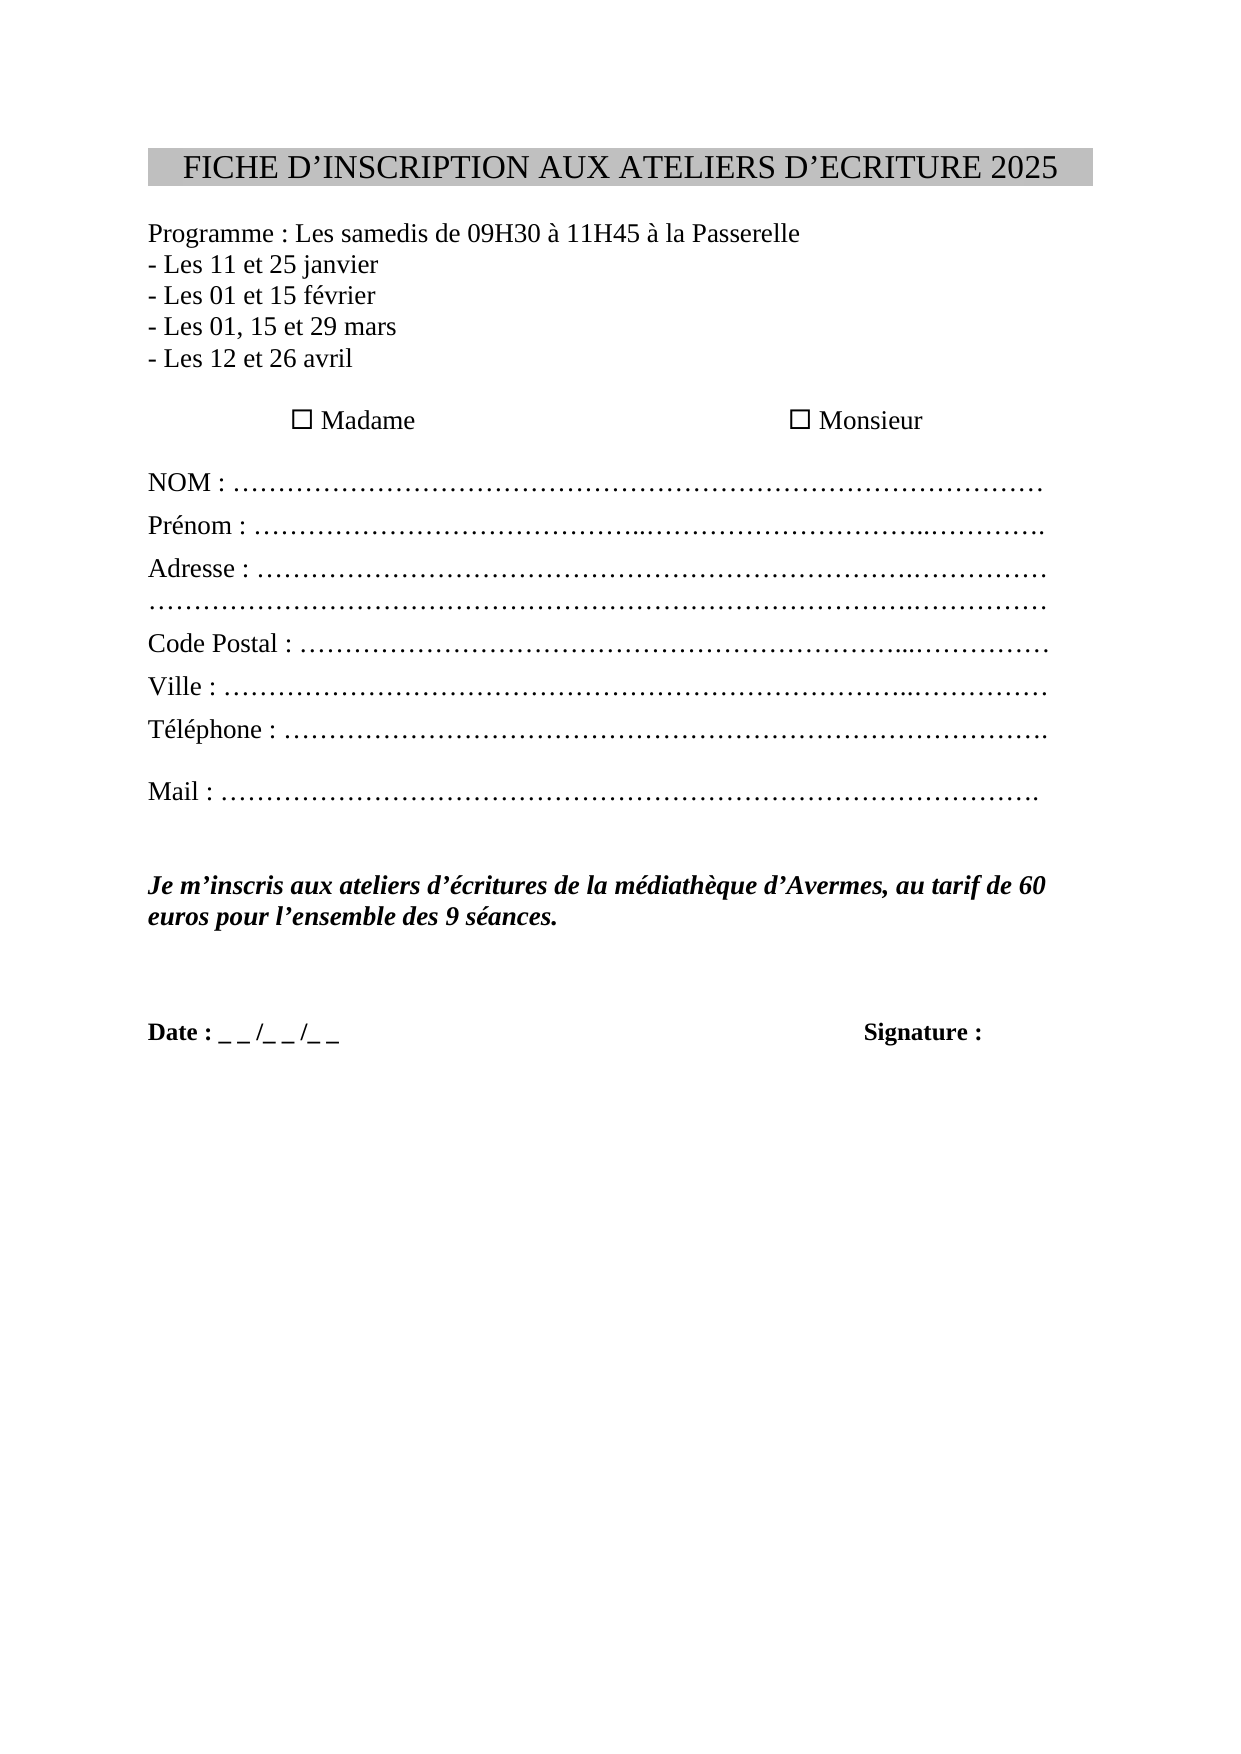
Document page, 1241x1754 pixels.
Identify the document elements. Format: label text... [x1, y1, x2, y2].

text Mail : ………………………………………………………………………………. [148, 775, 1093, 807]
text - Les 01, 15 et 29 mars [148, 311, 1093, 342]
text NOM : ……………………………………………………………………………… [148, 466, 1093, 497]
text Programme : Les samedis de 09H30 à 11H45 à la Passerelle [148, 217, 1093, 248]
text FICHE D’INSCRIPTION AUX ATELIERS D’ECRITURE 2025 [148, 148, 1093, 186]
text  Madame  Monsieur [148, 404, 1093, 435]
text - Les 11 et 25 janvier [148, 248, 1093, 279]
text Date : _ _ /_ _ /_ _ Signature : [148, 1017, 1093, 1046]
text ………………………………………………………………………….…………… [148, 584, 1093, 615]
text Adresse : ……………………………………………………………….…………… [148, 553, 1093, 584]
text Je m’inscris aux ateliers d’écritures de la médiathèque d’Avermes, au tarif de 60 euros pour l’ensemble des 9 séances. [148, 869, 1093, 931]
text Prénom : ……………………………………..…………………………..…………. [148, 509, 1093, 541]
text Téléphone : …………………………………………………………………………. [148, 713, 1093, 744]
text - Les 12 et 26 avril [148, 342, 1093, 373]
text Ville : …………………………………………………………………..…………… [148, 670, 1093, 701]
text - Les 01 et 15 février [148, 279, 1093, 311]
text Code Postal : …………………………………………………………...…………… [148, 627, 1093, 658]
